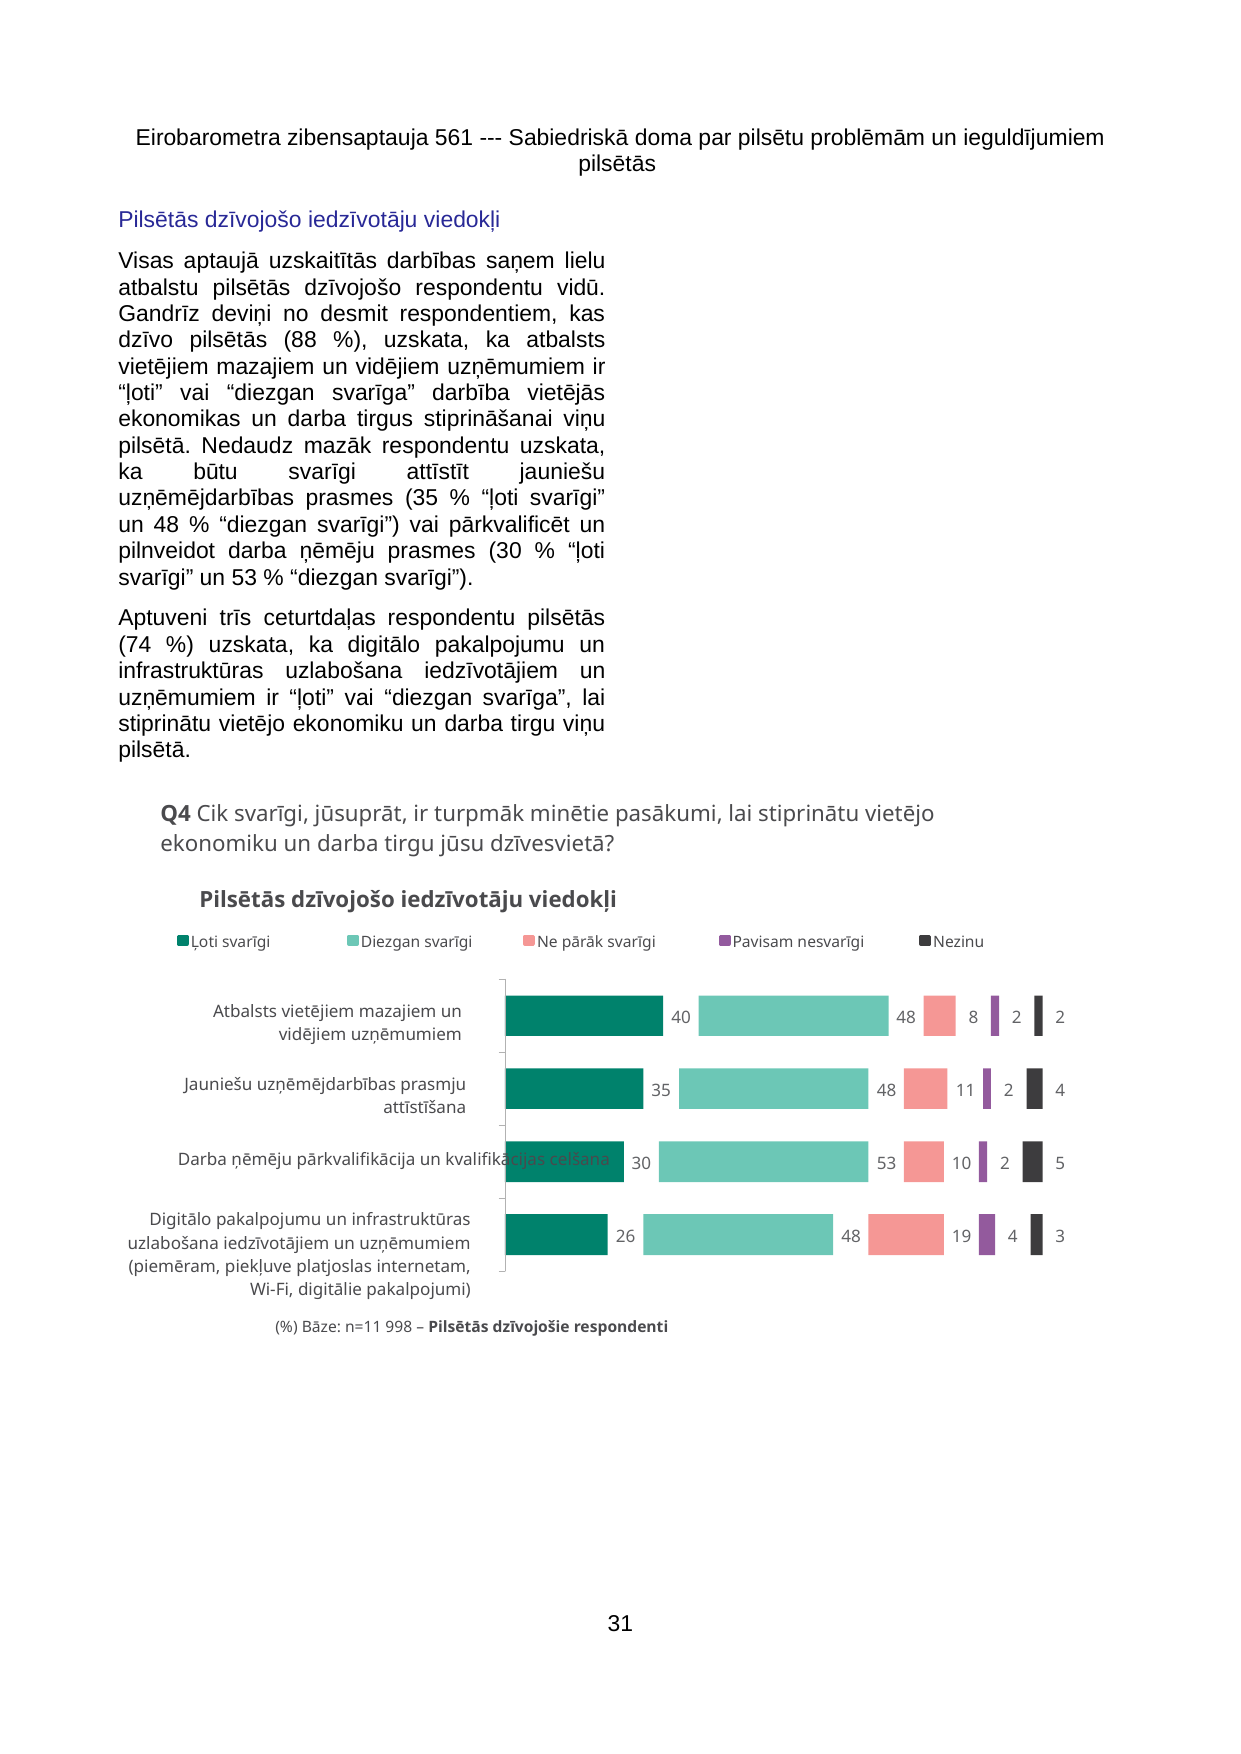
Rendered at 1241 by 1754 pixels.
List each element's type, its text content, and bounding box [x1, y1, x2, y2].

text Pilsētās dzīvojošo iedzīvotāju viedokļi [118, 206, 605, 233]
text Aptuveni trīs ceturtdaļas respondentu pilsētās (74 %) uzskata, ka digitālo pakalpojumu un infrastruktūras uzlabošana iedzīvotājiem un uzņēmumiem ir “ļoti” vai “diezgan svarīga”, lai stiprinātu vietējo ekonomiku un darba tirgu viņu pilsētā. [118, 604, 605, 762]
text Visas aptaujā uzskaitītās darbības saņem lielu atbalstu pilsētās dzīvojošo respondentu vidū. Gandrīz deviņi no desmit respondentiem, kas dzīvo pilsētās (88 %), uzskata, ka atbalsts vietējiem mazajiem un vidējiem uzņēmumiem ir “ļoti” vai “diezgan svarīga” darbība vietējās ekonomikas un darba tirgus stiprināšanai viņu pilsētā. Nedaudz mazāk respondentu uzskata, ka būtu svarīgi attīstīt jauniešu uzņēmējdarbības prasmes (35 % “ļoti svarīgi” un 48 % “diezgan svarīgi”) vai pārkvalificēt un pilnveidot darba ņēmēju prasmes (30 % “ļoti svarīgi” un 53 % “diezgan svarīgi”). [118, 247, 605, 590]
